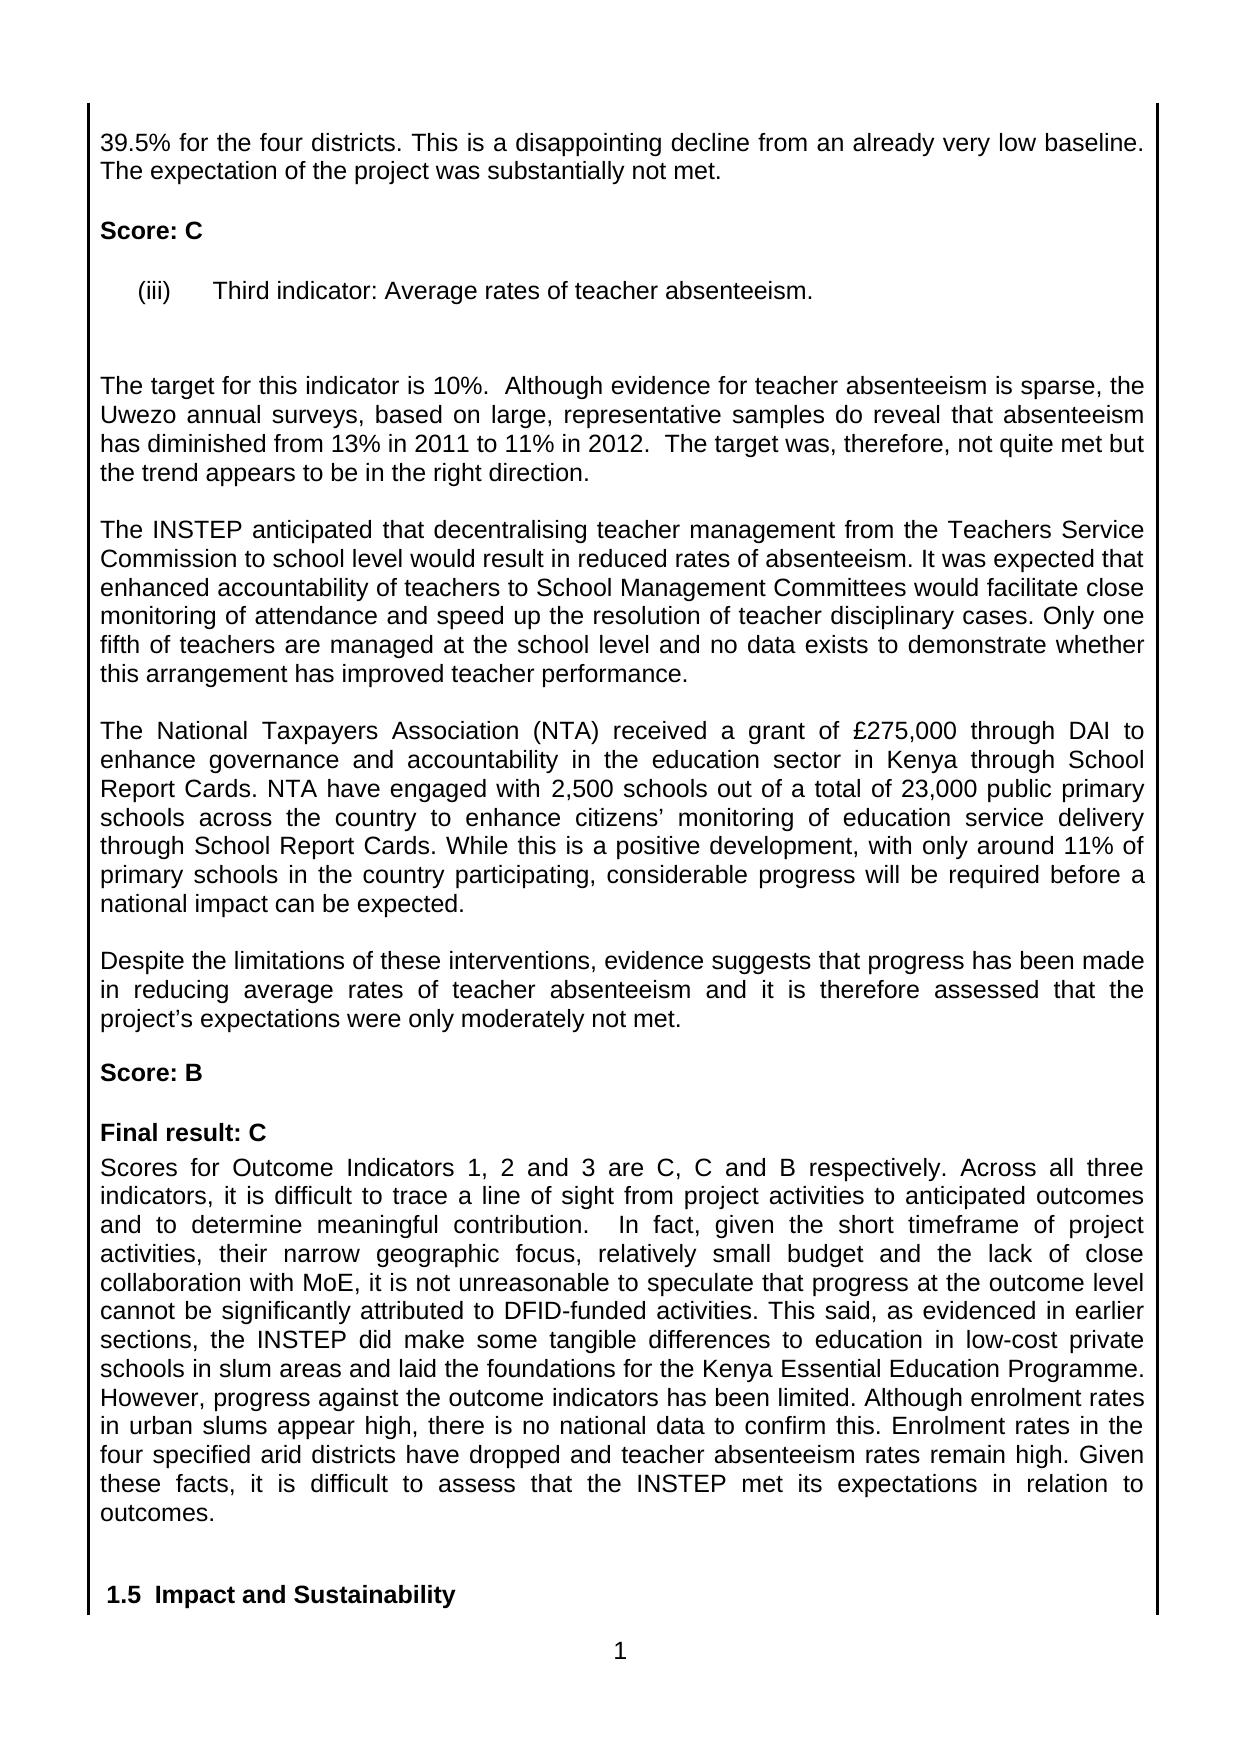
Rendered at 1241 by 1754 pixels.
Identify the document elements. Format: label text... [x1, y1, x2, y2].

table_cell Overall Outcome score and description: First indicator: Primary gross enrolment rate in urban slums. No target was specified for this indicator in the logframe, nor was baseline information provided. This makes a judgement on performance impossible. However, both the 2009 census report and the DFID-funded out-of-school report found very high rates of school enrolment in urban slums, with the majority enrolled in low-cost private schools. The available evidence, therefore, suggests high rates of primary gross enrolment in urban slums. Despite this, with no target against which to assess expectation, and with weak evidence to indicate that the provision of textbooks alone could significantly impact on enrolment rates, it is assessed that this indictor was not met. The score for this indicator is therefore C Second indicator: Primary gross enrolment rate in arid lands. The baseline and targets for this indicator are derived from the four districts of Wajir, Mandera, Turkana and Marsabit. INSTEP activities, however, did not take place in all of these districts. It is not clear how short-term project activities were intended to change enrolment rates in non-participating districts. Even in participating districts, teacher training activities focussed on children already enrolled in classrooms so it is not clear which INSTEP activities could have contributed towards improved enrolment. Nevertheless, 2012 data from the EMIS provides an average primary gross enrolment rate of 39.5% for the four districts. This is a disappointing decline from an already very low baseline. The expectation of the project was substantially not met. Score: C Third indicator: Average rates of teacher absenteeism. The target for this indicator is 10%. Although evidence for teacher absenteeism is sparse, the Uwezo annual surveys, based on large, representative samples do reveal that absenteeism has diminished from 13% in 2011 to 11% in 2012. The target was, therefore, not quite met but the trend appears to be in the right direction. The INSTEP anticipated that decentralising teacher management from the Teachers Service Commission to school level would result in reduced rates of absenteeism. It was expected that enhanced accountability of teachers to School Management Committees would facilitate close monitoring of attendance and speed up the resolution of teacher disciplinary cases. Only one fifth of teachers are managed at the school level and no data exists to demonstrate whether this arrangement has improved teacher performance. The National Taxpayers Association (NTA) received a grant of £275,000 through DAI to enhance governance and accountability in the education sector in Kenya through School Report Cards. NTA have engaged with 2,500 schools out of a total of 23,000 public primary schools across the country to enhance citizens’ monitoring of education service delivery through School Report Cards. While this is a positive development, with only around 11% of primary schools in the country participating, considerable progress will be required before a national impact can be expected. Despite the limitations of these interventions, evidence suggests that progress has been made in reducing average rates of teacher absenteeism and it is therefore assessed that the project’s expectations were only moderately not met. Score: B Final result: C Scores for Outcome Indicators 1, 2 and 3 are C, C and B respectively. Across all three indicators, it is difficult to trace a line of sight from project activities to anticipated outcomes and to determine meaningful contribution. In fact, given the short timeframe of project activities, their narrow geographic focus, relatively small budget and the lack of close collaboration with MoE, it is not unreasonable to speculate that progress at the outcome level cannot be significantly attributed to DFID-funded activities. This said, as evidenced in earlier sections, the INSTEP did make some tangible differences to education in low-cost private schools in slum areas and laid the foundations for the Kenya Essential Education Programme. However, progress against the outcome indicators has been limited. Although enrolment rates in urban slums appear high, there is no national data to confirm this. Enrolment rates in the four specified arid districts have dropped and teacher absenteeism rates remain high. Given these facts, it is difficult to assess that the INSTEP met its expectations in relation to outcomes. Impact and Sustainability Data Source: EMIS (i) First indicator: Primary school net enrolment rate. The target for the first indicator was a national enrolment rate of 94% for girls and 95% for boys. According to the EMIS, the rates were 95.5% for girls and 95.9% for boys. Both targets were therefore exceeded although, as outlined above, there are concerns around the quality of the EMIS. (ii) Second indicator: Primary school completion rate (PCR) The baseline for this indicator was 78.2% for girls and 88.3% for boys. The targets were 80% for girls and 89% for boys. The latest figures (for 2011) from the MOE show that the respective PCRs for girls and boys were 78.6% and 81.9%. This suggests that the PCR for girls increased marginally but did not reach the target. However, for boys there was a significant decline in the PCR rate. There is no obvious explanation for this decline nor is there a clear reason for the sudden and significant difference in performance between girls and boys. [90, 103, 1156, 1615]
